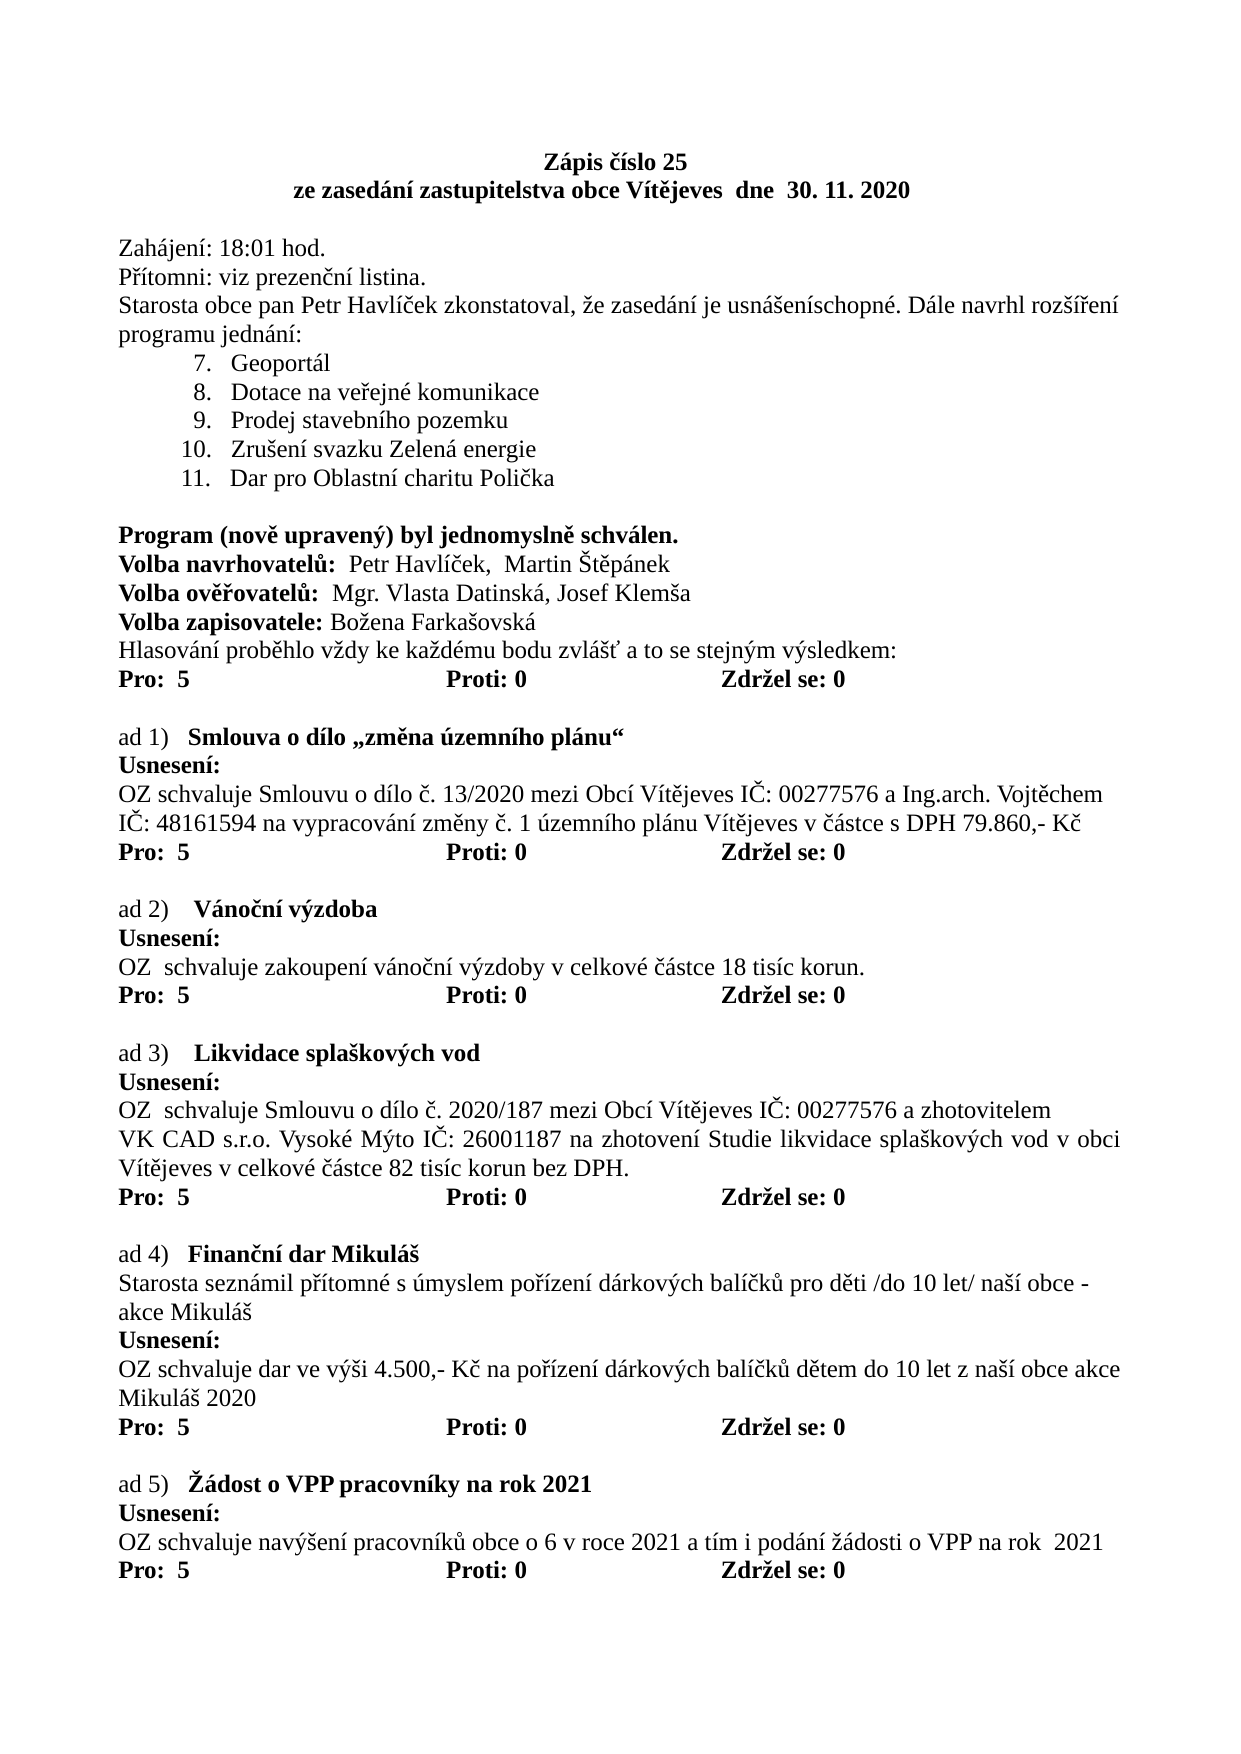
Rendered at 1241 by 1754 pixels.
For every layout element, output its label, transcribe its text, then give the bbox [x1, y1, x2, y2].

text Zápis číslo 25 [118, 147, 1122, 176]
text OZ schvaluje zakoupení vánoční výzdoby v celkové částce 18 tisíc korun. [118, 952, 1122, 981]
text Volba zapisovatele: Božena Farkašovská [118, 607, 1122, 636]
text Pro: 5 Proti: 0 Zdržel se: 0 [118, 664, 1122, 693]
text Usnesení: [118, 923, 1122, 952]
text ad 4) Finanční dar Mikuláš [118, 1239, 1122, 1268]
text IČ: 48161594 na vypracování změny č. 1 územního plánu Vítějeves v částce s DPH 79.860,- Kč [118, 808, 1122, 837]
list Dotace na veřejné komunikace [193, 377, 1122, 406]
text OZ schvaluje Smlouvu o dílo č. 2020/187 mezi Obcí Vítějeves IČ: 00277576 a zhotovitelem [118, 1096, 1122, 1124]
text ad 5) Žádost o VPP pracovníky na rok 2021 [118, 1469, 1122, 1498]
text Pro: 5 Proti: 0 Zdržel se: 0 [118, 1182, 1122, 1211]
text ad 1) Smlouva o dílo „změna územního plánu“ [118, 722, 1122, 751]
text Volba navrhovatelů: Petr Havlíček, Martin Štěpánek [118, 549, 1122, 578]
text Pro: 5 Proti: 0 Zdržel se: 0 [118, 1556, 1122, 1584]
text Usnesení: [118, 751, 1122, 779]
text Přítomni: viz prezenční listina. [118, 262, 1122, 291]
text Starosta seznámil přítomné s úmyslem pořízení dárkových balíčků pro děti /do 10 let/ naší obce - akce Mikuláš [118, 1268, 1122, 1326]
list Prodej stavebního pozemku [193, 406, 1122, 434]
text Zahájení: 18:01 hod. [118, 233, 1122, 262]
text VK CAD s.r.o. Vysoké Mýto IČ: 26001187 na zhotovení Studie likvidace splaškových vod v obci Vítějeves v celkové částce 82 tisíc korun bez DPH. [118, 1124, 1122, 1182]
text Pro: 5 Proti: 0 Zdržel se: 0 [118, 1412, 1122, 1441]
text Usnesení: [118, 1498, 1122, 1527]
list Geoportál [193, 348, 1122, 377]
text ad 3) Likvidace splaškových vod [118, 1038, 1122, 1067]
text Program (nově upravený) byl jednomyslně schválen. [118, 521, 1122, 549]
text Pro: 5 Proti: 0 Zdržel se: 0 [118, 981, 1122, 1009]
text ad 2) Vánoční výzdoba [118, 894, 1122, 923]
text Usnesení: [118, 1326, 1122, 1354]
text 11. Dar pro Oblastní charitu Polička [118, 463, 1122, 492]
text OZ schvaluje dar ve výši 4.500,- Kč na pořízení dárkových balíčků dětem do 10 let z naší obce akce Mikuláš 2020 [118, 1354, 1122, 1412]
text Usnesení: [118, 1067, 1122, 1096]
text Hlasování proběhlo vždy ke každému bodu zvlášť a to se stejným výsledkem: [118, 636, 1122, 664]
text Starosta obce pan Petr Havlíček zkonstatoval, že zasedání je usnášeníschopné. Dále navrhl rozšíření programu jednání: [118, 291, 1122, 348]
text 10. Zrušení svazku Zelená energie [118, 434, 1122, 463]
text OZ schvaluje Smlouvu o dílo č. 13/2020 mezi Obcí Vítějeves IČ: 00277576 a Ing.arch. Vojtěchem [118, 779, 1122, 808]
text ze zasedání zastupitelstva obce Vítějeves dne 30. 11. 2020 [118, 176, 1122, 204]
text Pro: 5 Proti: 0 Zdržel se: 0 [118, 837, 1122, 866]
text OZ schvaluje navýšení pracovníků obce o 6 v roce 2021 a tím i podání žádosti o VPP na rok 2021 [118, 1527, 1122, 1556]
text Volba ověřovatelů: Mgr. Vlasta Datinská, Josef Klemša [118, 578, 1122, 607]
